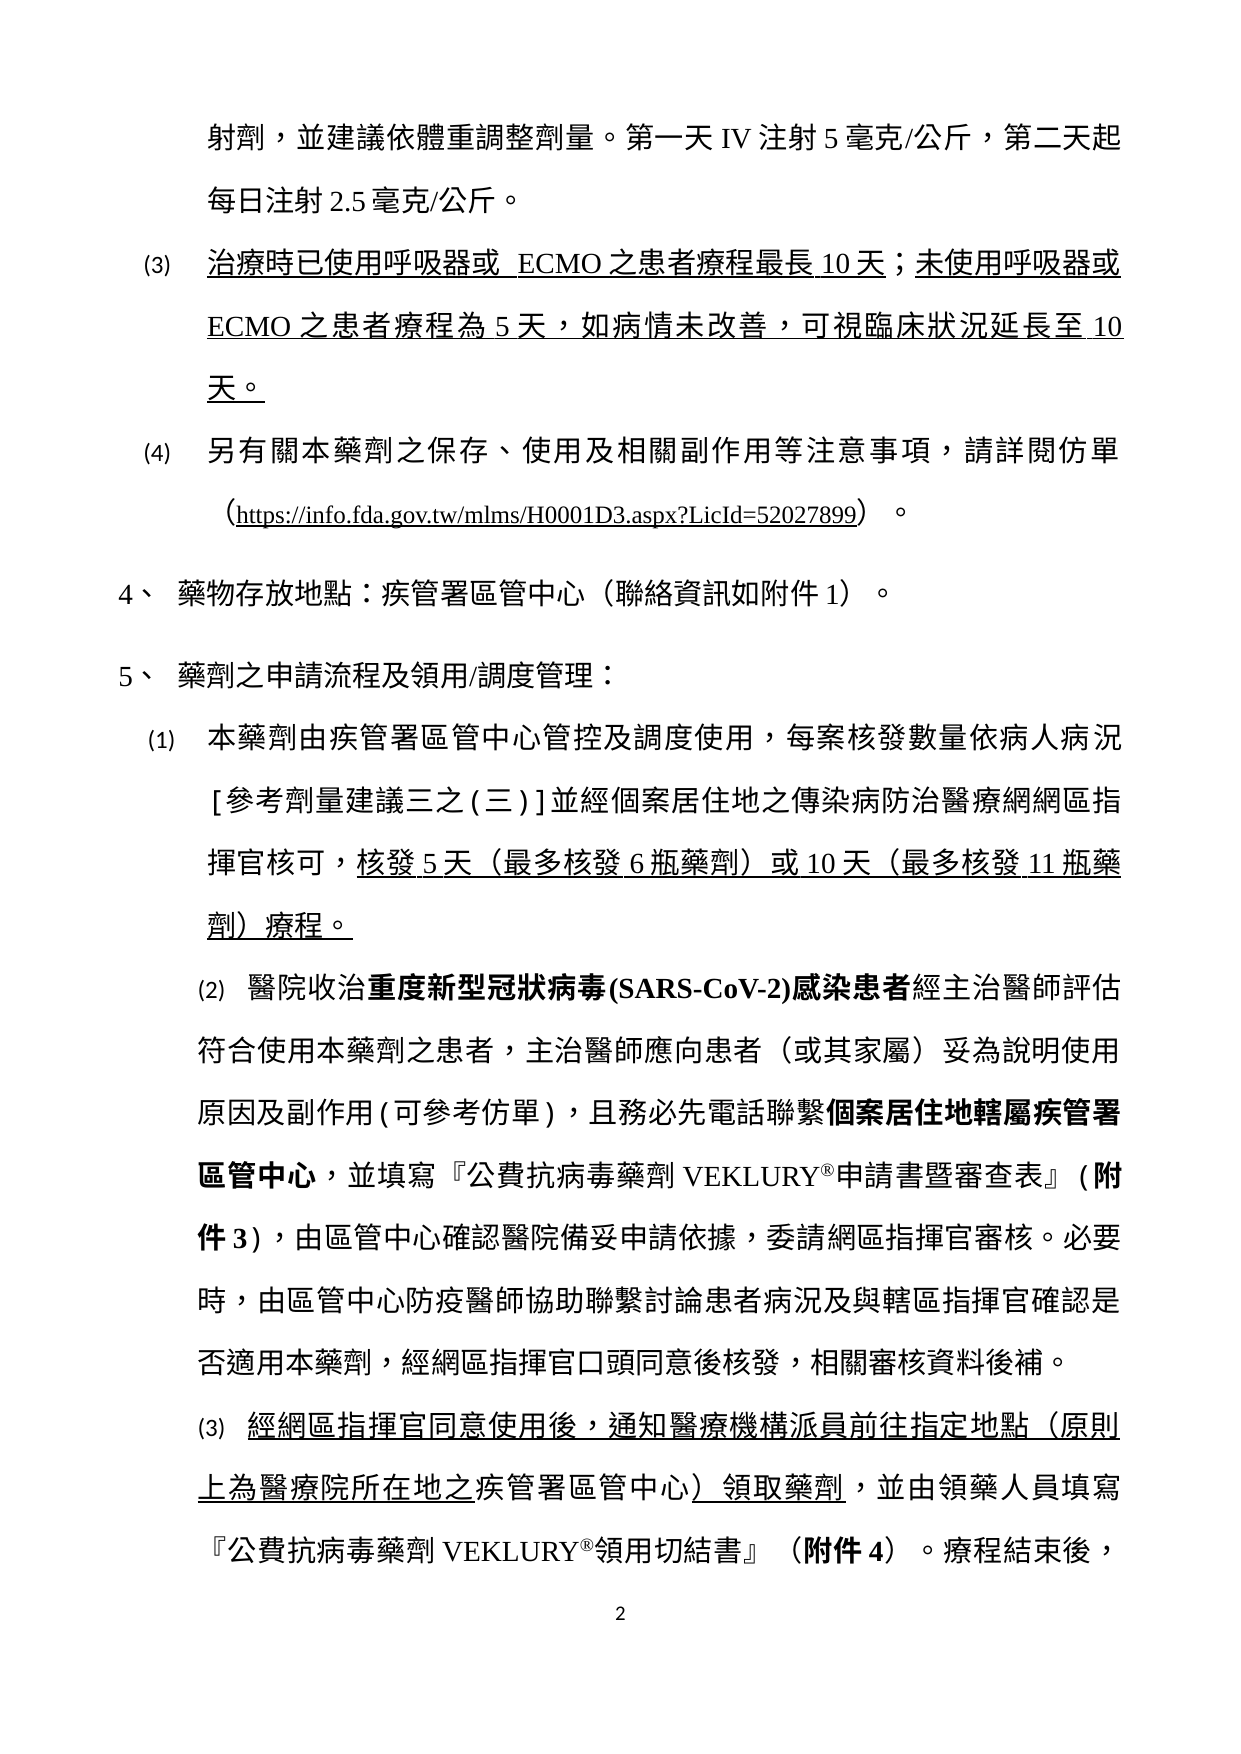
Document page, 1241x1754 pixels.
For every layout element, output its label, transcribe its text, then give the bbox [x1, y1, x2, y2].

list 本藥劑由疾管署區管中心管控及調度使用，每案核發數量依病人病況[參考劑量建議三之(三)]並經個案居住地之傳染病防治醫療網網區指揮官核可，核發5天（最多核發6瓶藥劑）或10天（最多核發11瓶藥劑）療程。 [147, 694, 1122, 944]
list 藥物存放地點：疾管署區管中心（聯絡資訊如附件1）。 [118, 550, 1122, 613]
list 射劑，並建議依體重調整劑量。第一天IV注射5毫克/公斤，第二天起每日注射2.5毫克/公斤。 [143, 94, 1122, 219]
list 藥劑之申請流程及領用/調度管理： [118, 632, 1122, 694]
list 治療時已使用呼吸器或 ECMO之患者療程最長10天；未使用呼吸器或 ECMO之患者療程為5天，如病情未改善，可視臨床狀況延長至10天。 [143, 219, 1122, 407]
list 醫院收治重度新型冠狀病毒(SARS-CoV-2)感染患者經主治醫師評估符合使用本藥劑之患者，主治醫師應向患者（或其家屬）妥為說明使用原因及副作用(可參考仿單)，且務必先電話聯繫個案居住地轄屬疾管署區管中心，並填寫『公費抗病毒藥劑VEKLURY®申請書暨審查表』(附件3)，由區管中心確認醫院備妥申請依據，委請網區指揮官審核。必要時，由區管中心防疫醫師協助聯繫討論患者病況及與轄區指揮官確認是否適用本藥劑，經網區指揮官口頭同意後核發，相關審核資料後補。 [197, 944, 1122, 1382]
list 另有關本藥劑之保存、使用及相關副作用等注意事項，請詳閱仿單（https://info.fda.gov.tw/mlms/H0001D3.aspx?LicId=52027899）。 [143, 407, 1122, 532]
list 經網區指揮官同意使用後，通知醫療機構派員前往指定地點（原則上為醫療院所在地之疾管署區管中心）領取藥劑，並由領藥人員填寫『公費抗病毒藥劑VEKLURY®領用切結書』（附件4）。療程結束後， [197, 1382, 1122, 1569]
